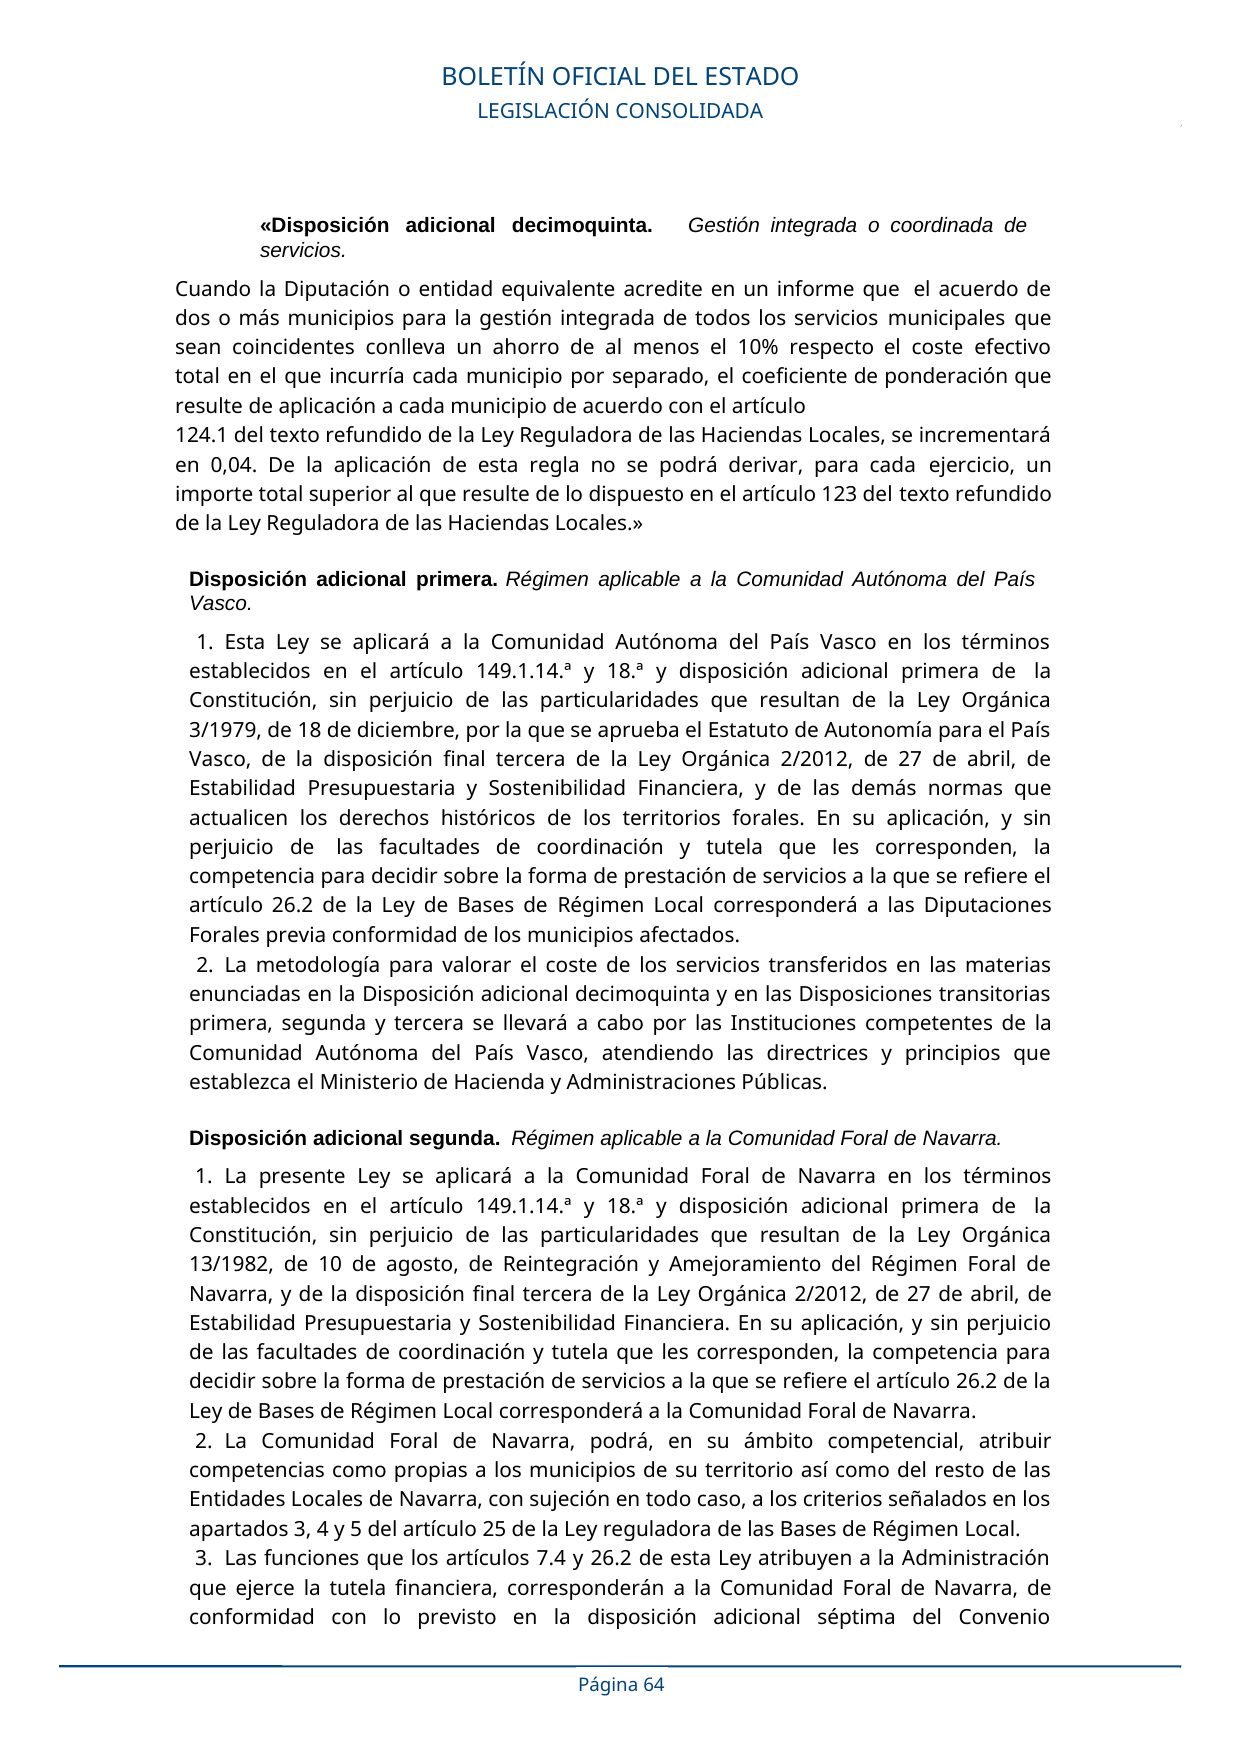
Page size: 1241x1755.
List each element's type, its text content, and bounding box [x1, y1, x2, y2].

text Disposición adicional segunda. Régimen aplicable a la Comunidad Foral de Navarra. [189, 1126, 1184, 1149]
list Las funciones que los artículos 7.4 y 26.2 de esta Ley atribuyen a la Administración que ejerce la tutela financiera, corresponderán a la Comunidad Foral de Navarra, de conformidad con lo previsto en la disposición adicional séptima del Convenio [175, 1543, 1052, 1630]
text Cuando la Diputación o entidad equivalente acredite en un informe que el acuerdo de dos o más municipios para la gestión integrada de todos los servicios municipales que sean coincidentes conlleva un ahorro de al menos el 10% respecto el coste efectivo total en el que incurría cada municipio por separado, el coeficiente de ponderación que resulte de aplicación a cada municipio de acuerdo con el artículo [175, 274, 1052, 419]
list La Comunidad Foral de Navarra, podrá, en su ámbito competencial, atribuir competencias como propias a los municipios de su territorio así como del resto de las Entidades Locales de Navarra, con sujeción en todo caso, a los criterios señalados en los apartados 3, 4 y 5 del artículo 25 de la Ley reguladora de las Bases de Régimen Local. [175, 1426, 1052, 1542]
list Esta Ley se aplicará a la Comunidad Autónoma del País Vasco en los términos establecidos en el artículo 149.1.14.ª y 18.ª y disposición adicional primera de la Constitución, sin perjuicio de las particularidades que resultan de la Ley Orgánica 3/1979, de 18 de diciembre, por la que se aprueba el Estatuto de Autonomía para el País Vasco, de la disposición final tercera de la Ley Orgánica 2/2012, de 27 de abril, de Estabilidad Presupuestaria y Sostenibilidad Financiera, y de las demás normas que actualicen los derechos históricos de los territorios forales. En su aplicación, y sin perjuicio de las facultades de coordinación y tutela que les corresponden, la competencia para decidir sobre la forma de prestación de servicios a la que se refiere el artículo 26.2 de la Ley de Bases de Régimen Local corresponderá a las Diputaciones Forales previa conformidad de los municipios afectados. [175, 627, 1052, 948]
text Disposición adicional primera. Régimen aplicable a la Comunidad Autónoma del País Vasco. [189, 567, 1043, 615]
text 124.1 del texto refundido de la Ley Reguladora de las Haciendas Locales, se incrementará en 0,04. De la aplicación de esta regla no se podrá derivar, para cada ejercicio, un importe total superior al que resulte de lo dispuesto en el artículo 123 del texto refundido de la Ley Reguladora de las Haciendas Locales.» [175, 420, 1052, 537]
list La metodología para valorar el coste de los servicios transferidos en las materias enunciadas en la Disposición adicional decimoquinta y en las Disposiciones transitorias primera, segunda y tercera se llevará a cabo por las Instituciones competentes de la Comunidad Autónoma del País Vasco, atendiendo las directrices y principios que establezca el Ministerio de Hacienda y Administraciones Públicas. [175, 950, 1052, 1096]
text «Disposición adicional decimoquinta. Gestión integrada o coordinada de servicios. [260, 213, 1043, 262]
list La presente Ley se aplicará a la Comunidad Foral de Navarra en los términos establecidos en el artículo 149.1.14.ª y 18.ª y disposición adicional primera de la Constitución, sin perjuicio de las particularidades que resultan de la Ley Orgánica 13/1982, de 10 de agosto, de Reintegración y Amejoramiento del Régimen Foral de Navarra, y de la disposición final tercera de la Ley Orgánica 2/2012, de 27 de abril, de Estabilidad Presupuestaria y Sostenibilidad Financiera. En su aplicación, y sin perjuicio de las facultades de coordinación y tutela que les corresponden, la competencia para decidir sobre la forma de prestación de servicios a la que se refiere el artículo 26.2 de la Ley de Bases de Régimen Local corresponderá a la Comunidad Foral de Navarra. [175, 1162, 1052, 1424]
